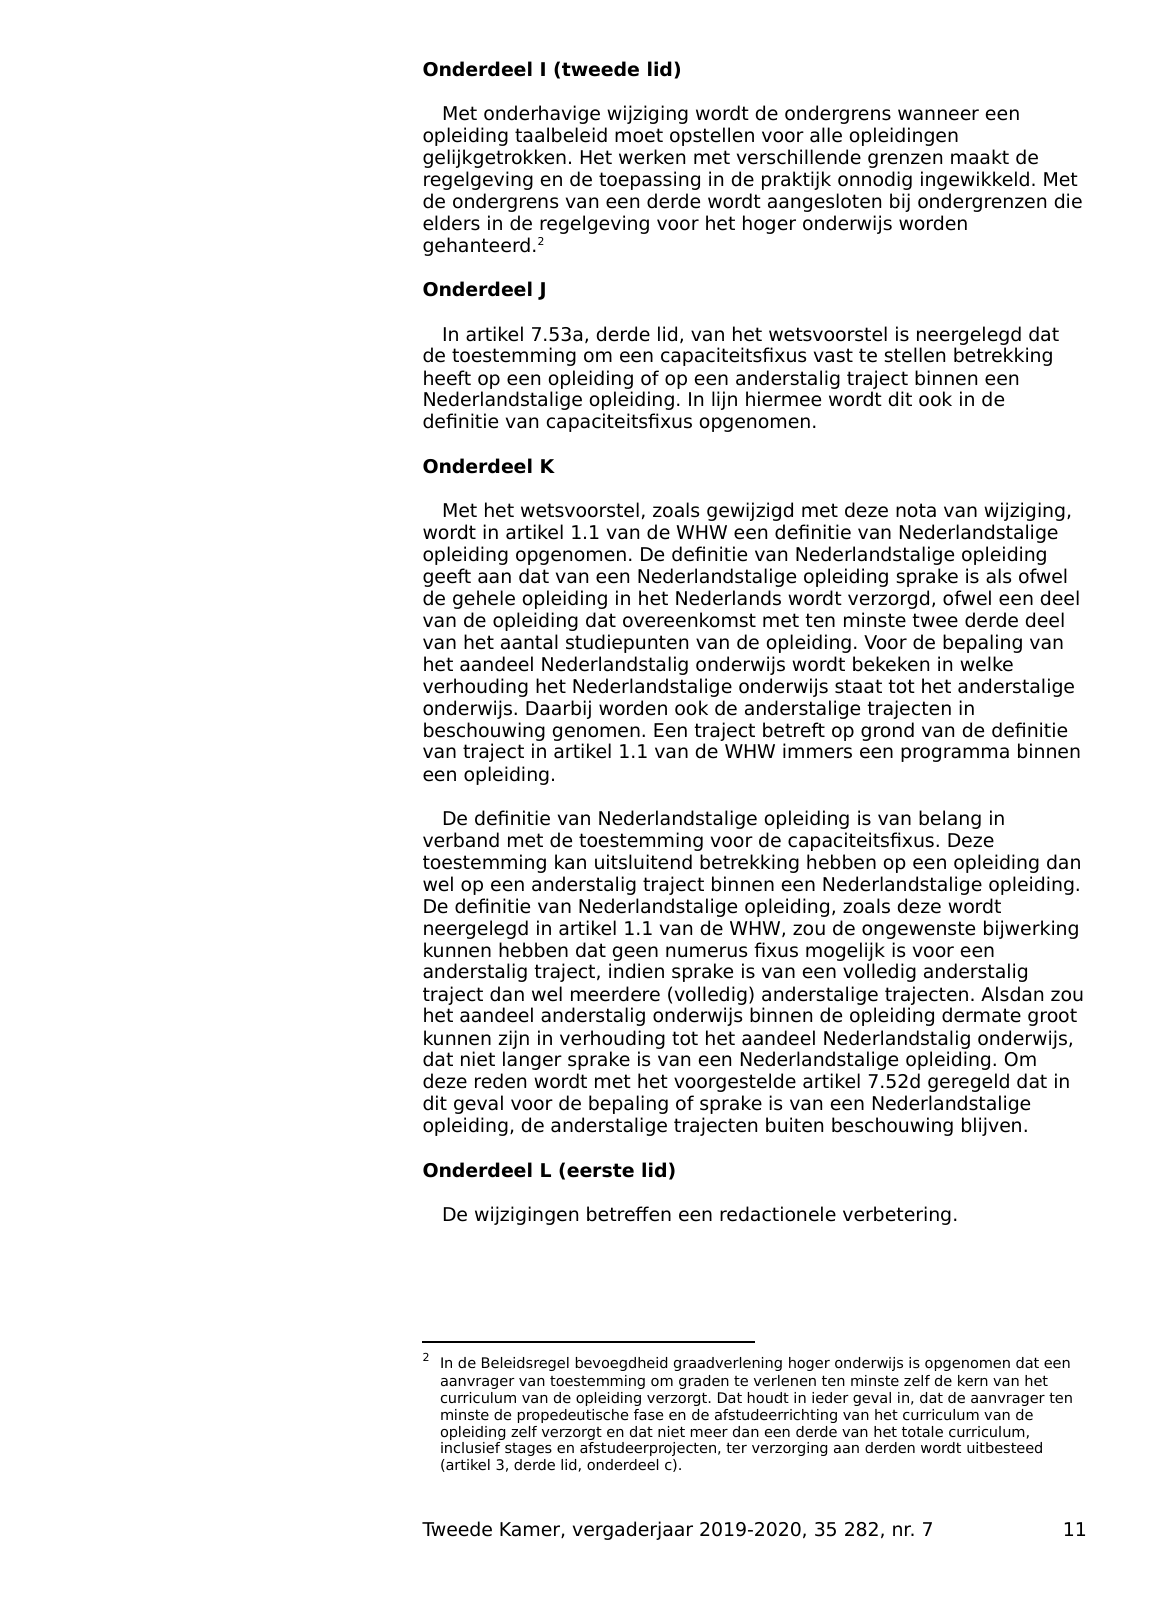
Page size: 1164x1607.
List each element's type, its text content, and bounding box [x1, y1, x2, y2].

subtitle Onderdeel J [422, 279, 1087, 301]
text In de Beleidsregel bevoegdheid graadverlening hoger onderwijs is opgenomen dat een aanvrager van toestemming om graden te verlenen ten minste zelf de kern van het curriculum van de opleiding verzorgt. Dat houdt in ieder geval in, dat de aanvrager ten minste de propedeutische fase en de afstudeerrichting van het curriculum van de opleiding zelf verzorgt en dat niet meer dan een derde van het totale curriculum, inclusief stages en afstudeerprojecten, ter verzorging aan derden wordt uitbesteed (artikel 3, derde lid, onderdeel c). [422, 1351, 1087, 1474]
text De wijzigingen betreffen een redactionele verbetering. [422, 1204, 1087, 1226]
subtitle Onderdeel L (eerste lid) [422, 1159, 1087, 1181]
subtitle Onderdeel K [422, 456, 1087, 477]
text In artikel 7.53a, derde lid, van het wetsvoorstel is neergelegd dat de toestemming om een capaciteitsfixus vast te stellen betrekking heeft op een opleiding of op een anderstalig traject binnen een Nederlandstalige opleiding. In lijn hiermee wordt dit ook in de definitie van capaciteitsfixus opgenomen. [422, 323, 1087, 433]
text Met het wetsvoorstel, zoals gewijzigd met deze nota van wijziging, wordt in artikel 1.1 van de WHW een definitie van Nederlandstalige opleiding opgenomen. De definitie van Nederlandstalige opleiding geeft aan dat van een Nederlandstalige opleiding sprake is als ofwel de gehele opleiding in het Nederlands wordt verzorgd, ofwel een deel van de opleiding dat overeenkomst met ten minste twee derde deel van het aantal studiepunten van de opleiding. Voor de bepaling van het aandeel Nederlandstalig onderwijs wordt bekeken in welke verhouding het Nederlandstalige onderwijs staat tot het anderstalige onderwijs. Daarbij worden ook de anderstalige trajecten in beschouwing genomen. Een traject betreft op grond van de definitie van traject in artikel 1.1 van de WHW immers een programma binnen een opleiding. [422, 500, 1087, 785]
text Met onderhavige wijziging wordt de ondergrens wanneer een opleiding taalbeleid moet opstellen voor alle opleidingen gelijkgetrokken. Het werken met verschillende grenzen maakt de regelgeving en de toepassing in de praktijk onnodig ingewikkeld. Met de ondergrens van een derde wordt aangesloten bij ondergrenzen die elders in de regelgeving voor het hoger onderwijs worden gehanteerd. [422, 103, 1087, 257]
text De definitie van Nederlandstalige opleiding is van belang in verband met de toestemming voor de capaciteitsfixus. Deze toestemming kan uitsluitend betrekking hebben op een opleiding dan wel op een anderstalig traject binnen een Nederlandstalige opleiding. De definitie van Nederlandstalige opleiding, zoals deze wordt neergelegd in artikel 1.1 van de WHW, zou de ongewenste bijwerking kunnen hebben dat geen numerus fixus mogelijk is voor een anderstalig traject, indien sprake is van een volledig anderstalig traject dan wel meerdere (volledig) anderstalige trajecten. Alsdan zou het aandeel anderstalig onderwijs binnen de opleiding dermate groot kunnen zijn in verhouding tot het aandeel Nederlandstalig onderwijs, dat niet langer sprake is van een Nederlandstalige opleiding. Om deze reden wordt met het voorgestelde artikel 7.52d geregeld dat in dit geval voor de bepaling of sprake is van een Nederlandstalige opleiding, de anderstalige trajecten buiten beschouwing blijven. [422, 808, 1087, 1137]
subtitle Onderdeel I (tweede lid) [422, 59, 1087, 81]
